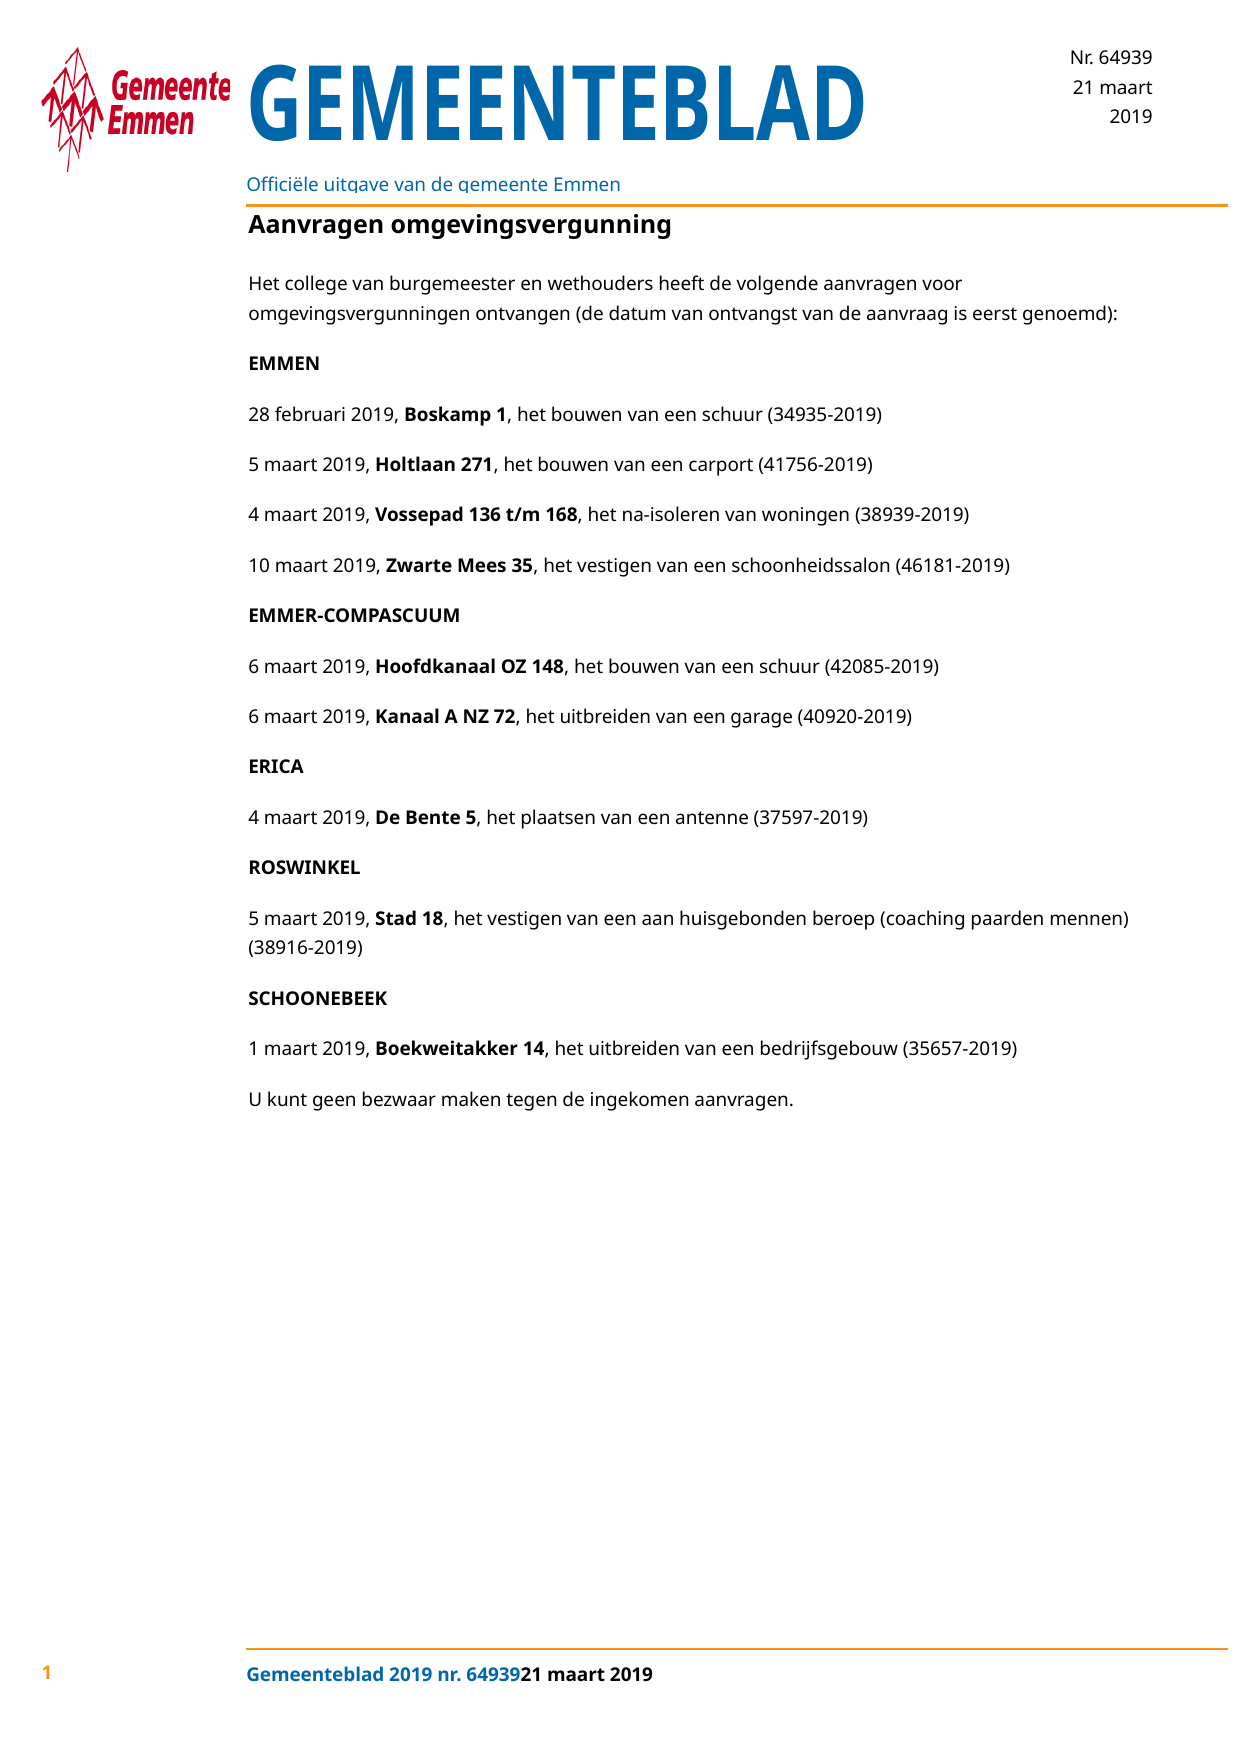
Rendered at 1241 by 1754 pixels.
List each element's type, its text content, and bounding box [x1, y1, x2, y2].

text 5 maart 2019, Stad 18, het vestigen van een aan huisgebonden beroep (coaching paarden mennen) (38916-2019) [248, 905, 1152, 960]
text U kunt geen bezwaar maken tegen de ingekomen aanvragen. [248, 1086, 1152, 1111]
text 28 februari 2019, Boskamp 1, het bouwen van een schuur (34935-2019) [248, 401, 1152, 426]
text 5 maart 2019, Holtlaan 271, het bouwen van een carport (41756-2019) [248, 451, 1152, 477]
text EMMEN [248, 350, 1152, 376]
text 6 maart 2019, Kanaal A NZ 72, het uitbreiden van een garage (40920-2019) [248, 703, 1152, 729]
text 4 maart 2019, Vossepad 136 t/m 168, het na-isoleren van woningen (38939-2019) [248, 502, 1152, 527]
text Aanvragen omgevingsvergunning [248, 207, 1152, 241]
text 6 maart 2019, Hoofdkanaal OZ 148, het bouwen van een schuur (42085-2019) [248, 653, 1152, 678]
picture [41, 47, 231, 172]
text ERICA [248, 754, 1152, 779]
text 10 maart 2019, Zwarte Mees 35, het vestigen van een schoonheidssalon (46181-2019) [248, 552, 1152, 578]
text EMMER-COMPASCUUM [248, 602, 1152, 628]
text SCHOONEBEEK [248, 985, 1152, 1011]
text ROSWINKEL [248, 854, 1152, 880]
text 1 maart 2019, Boekweitakker 14, het uitbreiden van een bedrijfsgebouw (35657-2019) [248, 1035, 1152, 1061]
text 4 maart 2019, De Bente 5, het plaatsen van een antenne (37597-2019) [248, 804, 1152, 830]
text Het college van burgemeester en wethouders heeft de volgende aanvragen voor omgevingsvergunningen ontvangen (de datum van ontvangst van de aanvraag is eerst genoemd): [248, 270, 1152, 326]
